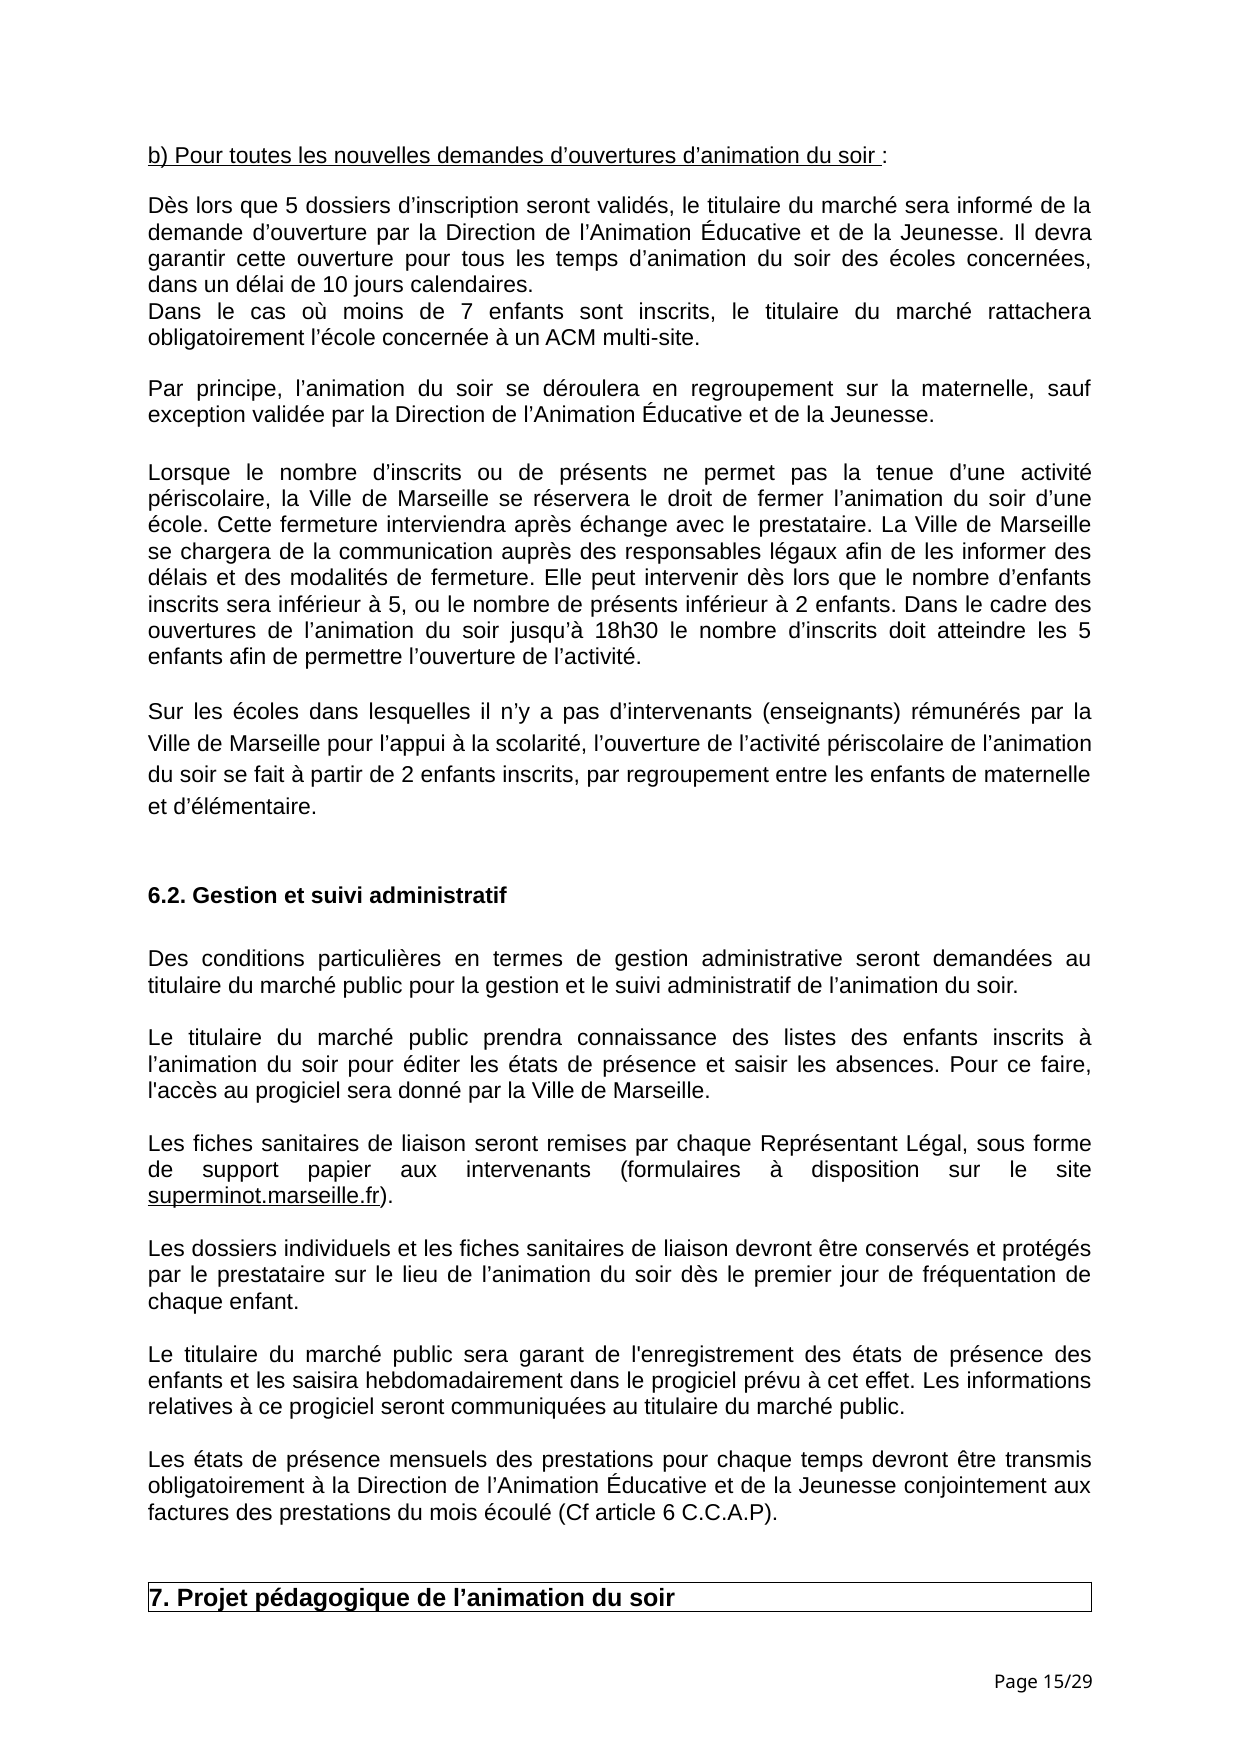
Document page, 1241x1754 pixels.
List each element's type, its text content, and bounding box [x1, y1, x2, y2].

text 6.2. Gestion et suivi administratif [148, 882, 1092, 908]
text Des conditions particulières en termes de gestion administrative seront demandées au titulaire du marché public pour la gestion et le suivi administratif de l’animation du soir. [148, 945, 1092, 998]
text Par principe, l’animation du soir se déroulera en regroupement sur la maternelle, sauf exception validée par la Direction de l’Animation Éducative et de la Jeunesse. [148, 374, 1092, 427]
subtitle 7. Projet pédagogique de l’animation du soir [149, 1583, 1091, 1611]
text Dans le cas où moins de 7 enfants sont inscrits, le titulaire du marché rattachera obligatoirement l’école concernée à un ACM multi-site. [148, 298, 1092, 351]
text Lorsque le nombre d’inscrits ou de présents ne permet pas la tenue d’une activité périscolaire, la Ville de Marseille se réservera le droit de fermer l’animation du soir d’une école. Cette fermeture interviendra après échange avec le prestataire. La Ville de Marseille se chargera de la communication auprès des responsables légaux afin de les informer des délais et des modalités de fermeture. Elle peut intervenir dès lors que le nombre d’enfants inscrits sera inférieur à 5, ou le nombre de présents inférieur à 2 enfants. Dans le cadre des ouvertures de l’animation du soir jusqu’à 18h30 le nombre d’inscrits doit atteindre les 5 enfants afin de permettre l’ouverture de l’activité. [148, 459, 1092, 669]
text Sur les écoles dans lesquelles il n’y a pas d’intervenants (enseignants) rémunérés par la Ville de Marseille pour l’appui à la scolarité, l’ouverture de l’activité périscolaire de l’animation du soir se fait à partir de 2 enfants inscrits, par regroupement entre les enfants de maternelle et d’élémentaire. [148, 698, 1092, 819]
text b) Pour toutes les nouvelles demandes d’ouvertures d’animation du soir : [148, 142, 1092, 168]
text Les dossiers individuels et les fiches sanitaires de liaison devront être conservés et protégés par le prestataire sur le lieu de l’animation du soir dès le premier jour de fréquentation de chaque enfant. [148, 1235, 1092, 1314]
text Le titulaire du marché public sera garant de l'enregistrement des états de présence des enfants et les saisira hebdomadairement dans le progiciel prévu à cet effet. Les informations relatives à ce progiciel seront communiquées au titulaire du marché public. [148, 1341, 1092, 1419]
text Dès lors que 5 dossiers d’inscription seront validés, le titulaire du marché sera informé de la demande d’ouverture par la Direction de l’Animation Éducative et de la Jeunesse. Il devra garantir cette ouverture pour tous les temps d’animation du soir des écoles concernées, dans un délai de 10 jours calendaires. [148, 192, 1092, 298]
text Les fiches sanitaires de liaison seront remises par chaque Représentant Légal, sous forme de support papier aux intervenants (formulaires à disposition sur le site superminot.marseille.fr). [148, 1130, 1092, 1209]
text Le titulaire du marché public prendra connaissance des listes des enfants inscrits à l’animation du soir pour éditer les états de présence et saisir les absences. Pour ce faire, l'accès au progiciel sera donné par la Ville de Marseille. [148, 1024, 1092, 1103]
text Les états de présence mensuels des prestations pour chaque temps devront être transmis obligatoirement à la Direction de l’Animation Éducative et de la Jeunesse conjointement aux factures des prestations du mois écoulé (Cf article 6 C.C.A.P). [148, 1446, 1092, 1525]
